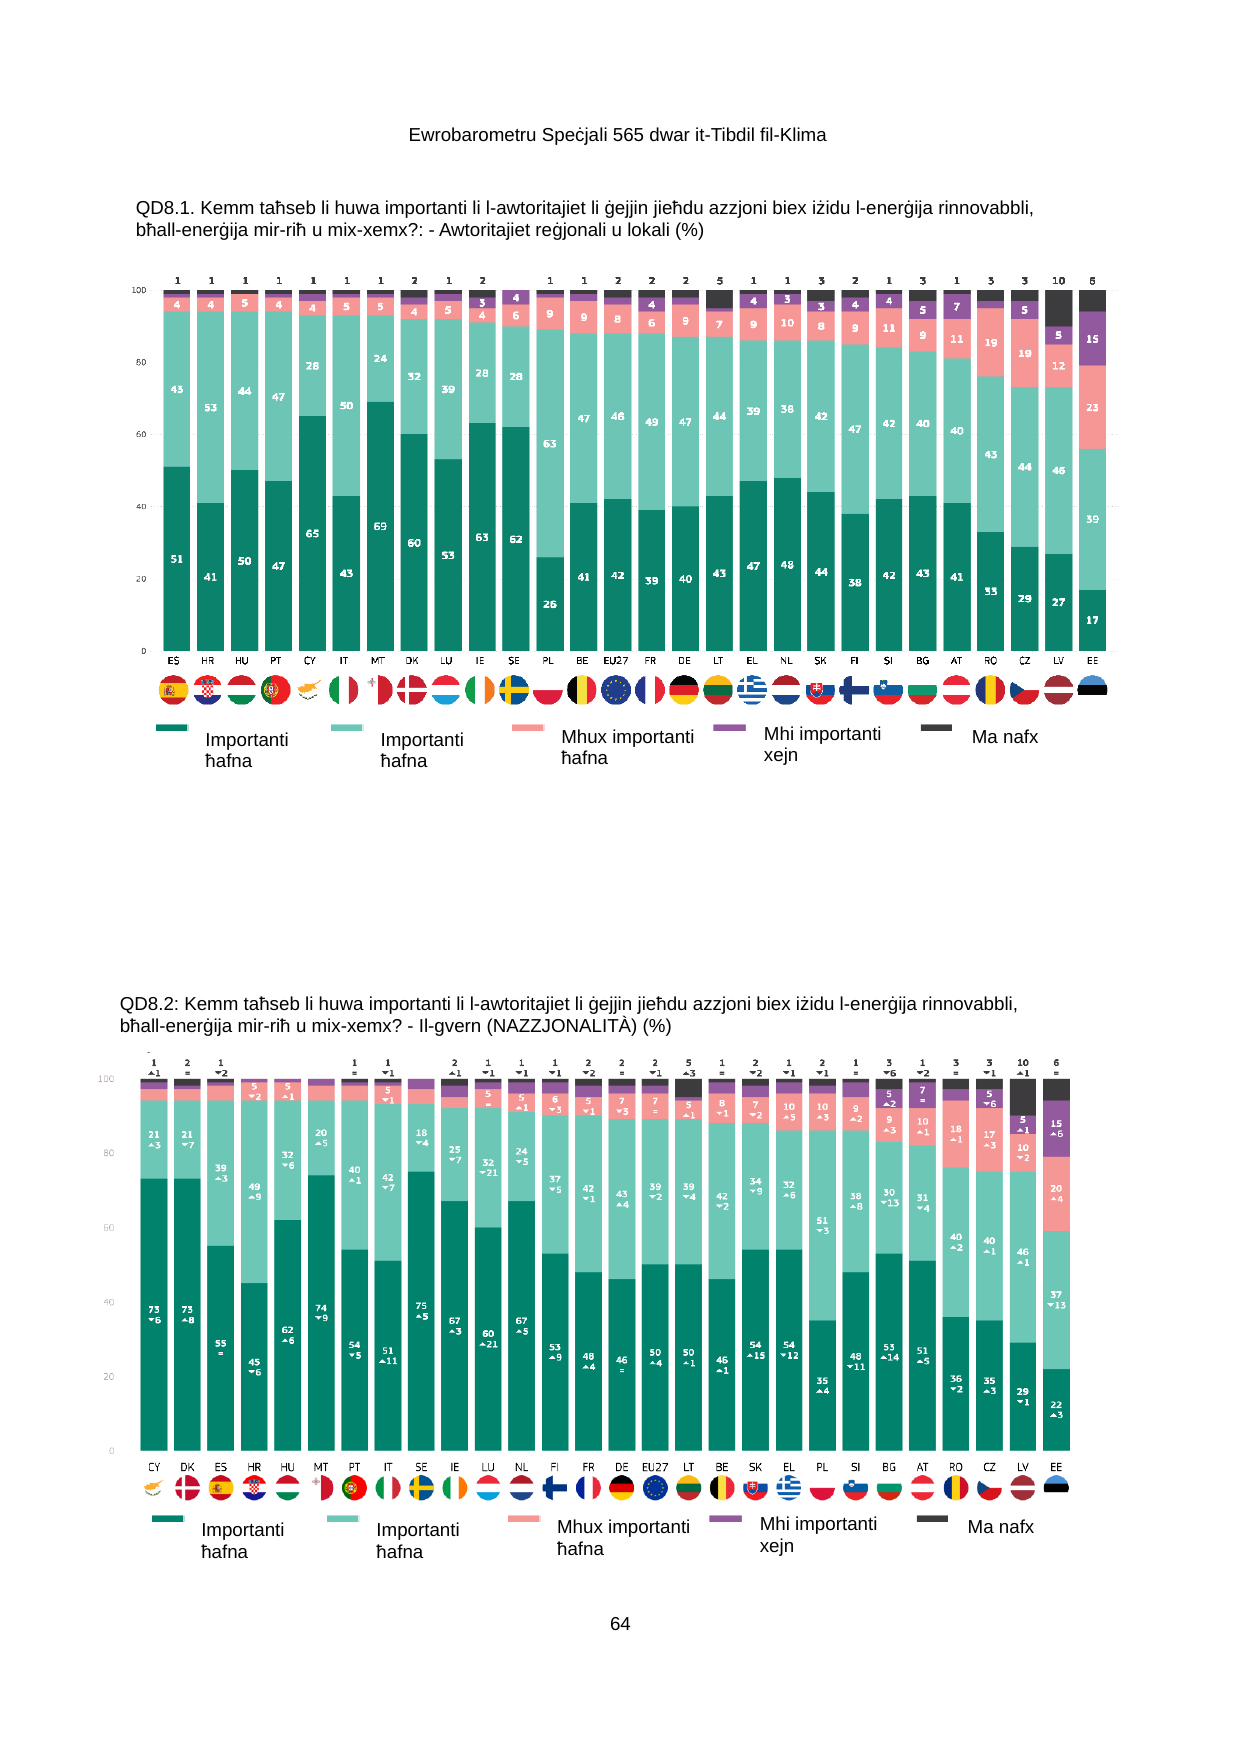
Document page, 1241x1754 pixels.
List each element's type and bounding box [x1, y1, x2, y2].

picture [115, 269, 1119, 712]
picture [146, 1513, 954, 1524]
picture [150, 722, 958, 733]
picture [93, 1052, 1086, 1511]
